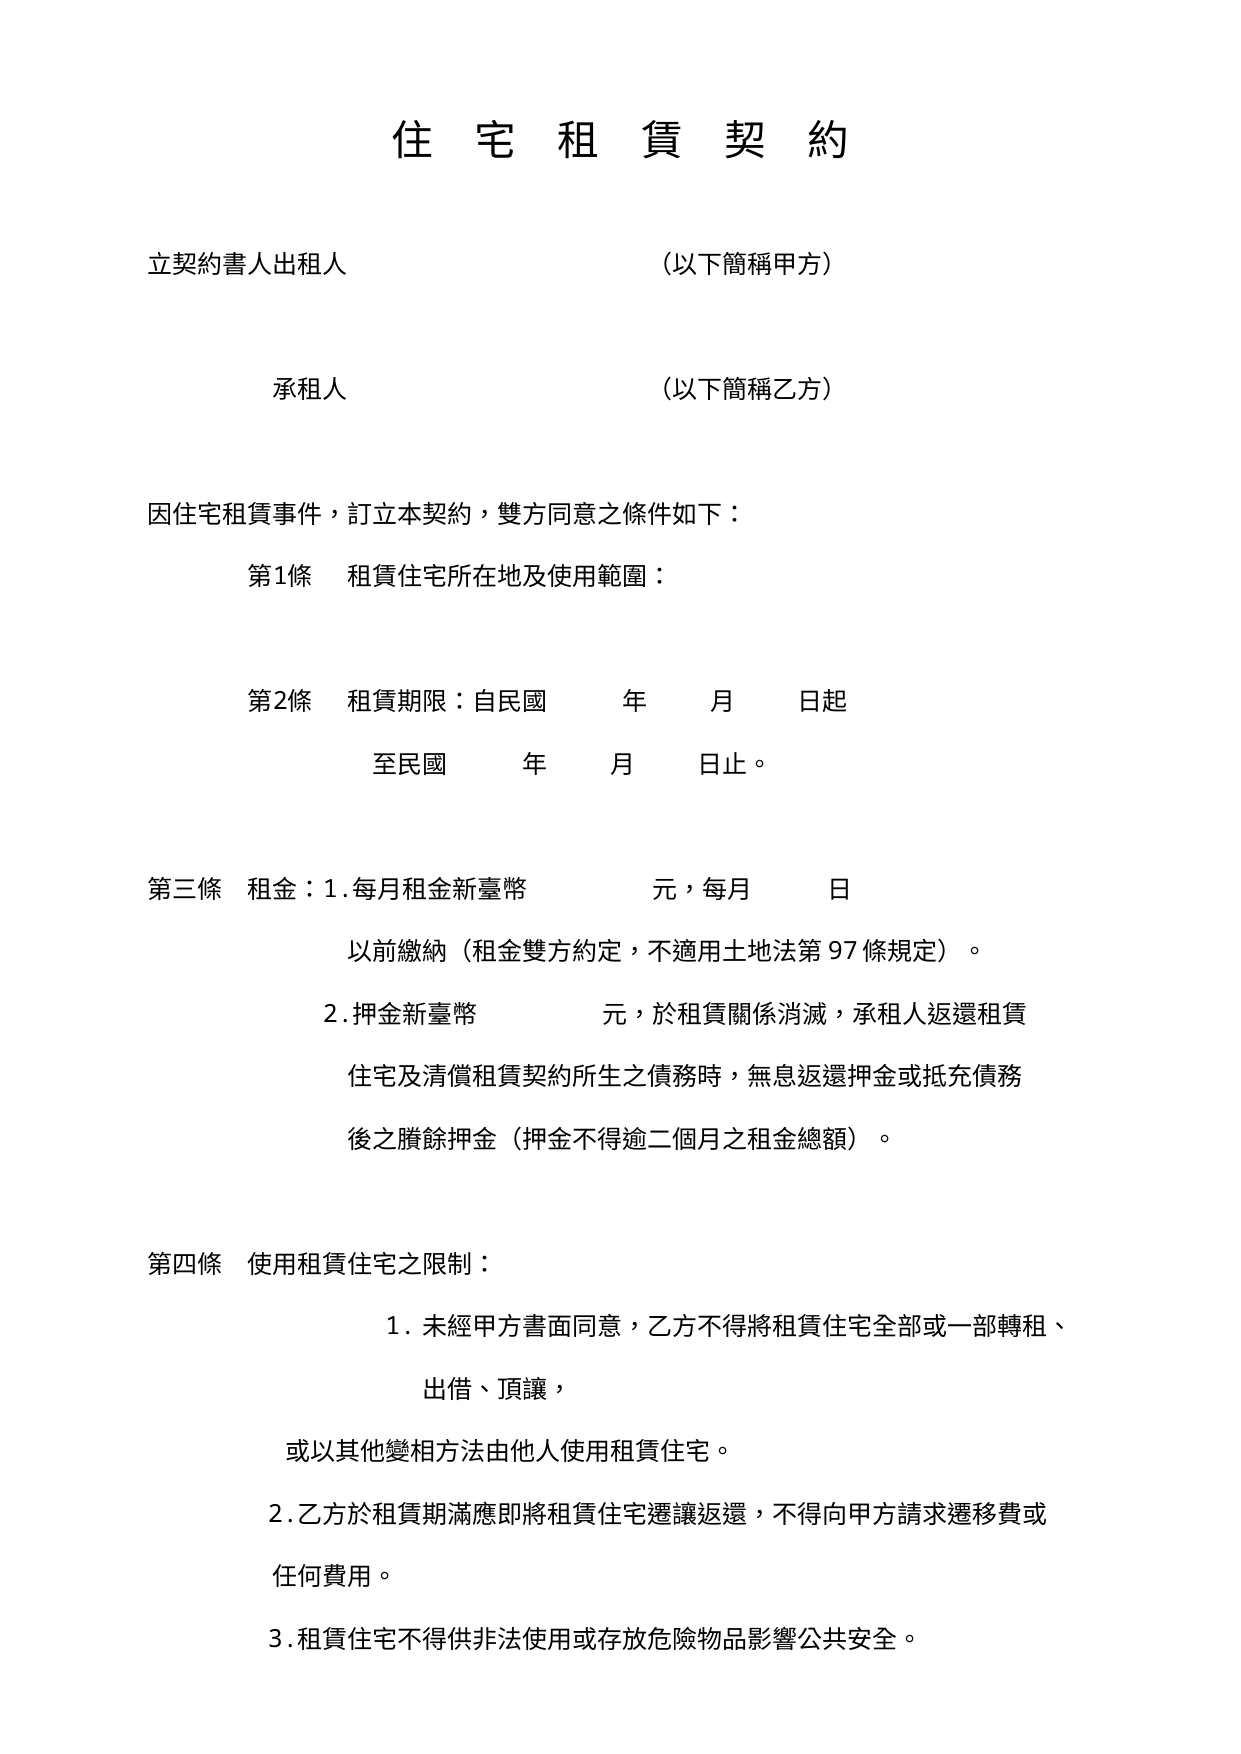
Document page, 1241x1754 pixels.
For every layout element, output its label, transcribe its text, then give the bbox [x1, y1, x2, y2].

text 以前繳納（租金雙方約定，不適用土地法第97條規定）。 [148, 908, 1092, 971]
list 租賃期限：自民國 年 月 日起 [248, 658, 1092, 721]
text 立契約書人出租人 （以下簡稱甲方） [148, 221, 1092, 283]
list 租賃住宅所在地及使用範圍： [248, 533, 1092, 596]
text 承租人 （以下簡稱乙方） [148, 346, 1092, 408]
list 未經甲方書面同意，乙方不得將租賃住宅全部或一部轉租、出借、頂讓， [385, 1283, 1092, 1408]
text 任何費用。 [148, 1533, 1092, 1596]
text 2.乙方於租賃期滿應即將租賃住宅遷讓返還，不得向甲方請求遷移費或 [148, 1471, 1092, 1533]
text 3.租賃住宅不得供非法使用或存放危險物品影響公共安全。 [148, 1596, 1092, 1658]
text 第三條 租金：1.每月租金新臺幣 元，每月 日 [148, 846, 1092, 908]
text 至民國 年 月 日止。 [248, 721, 1092, 783]
text 後之賸餘押金（押金不得逾二個月之租金總額）。 [148, 1096, 1092, 1158]
text 第四條 使用租賃住宅之限制： [148, 1221, 1092, 1283]
text 因住宅租賃事件，訂立本契約，雙方同意之條件如下： [148, 471, 1092, 533]
text 住 宅 租 賃 契 約 [148, 96, 1092, 158]
text 或以其他變相方法由他人使用租賃住宅。 [285, 1408, 1092, 1471]
text 住宅及清償租賃契約所生之債務時，無息返還押金或抵充債務 [148, 1033, 1092, 1096]
text 2.押金新臺幣 元，於租賃關係消滅，承租人返還租賃 [148, 971, 1092, 1033]
